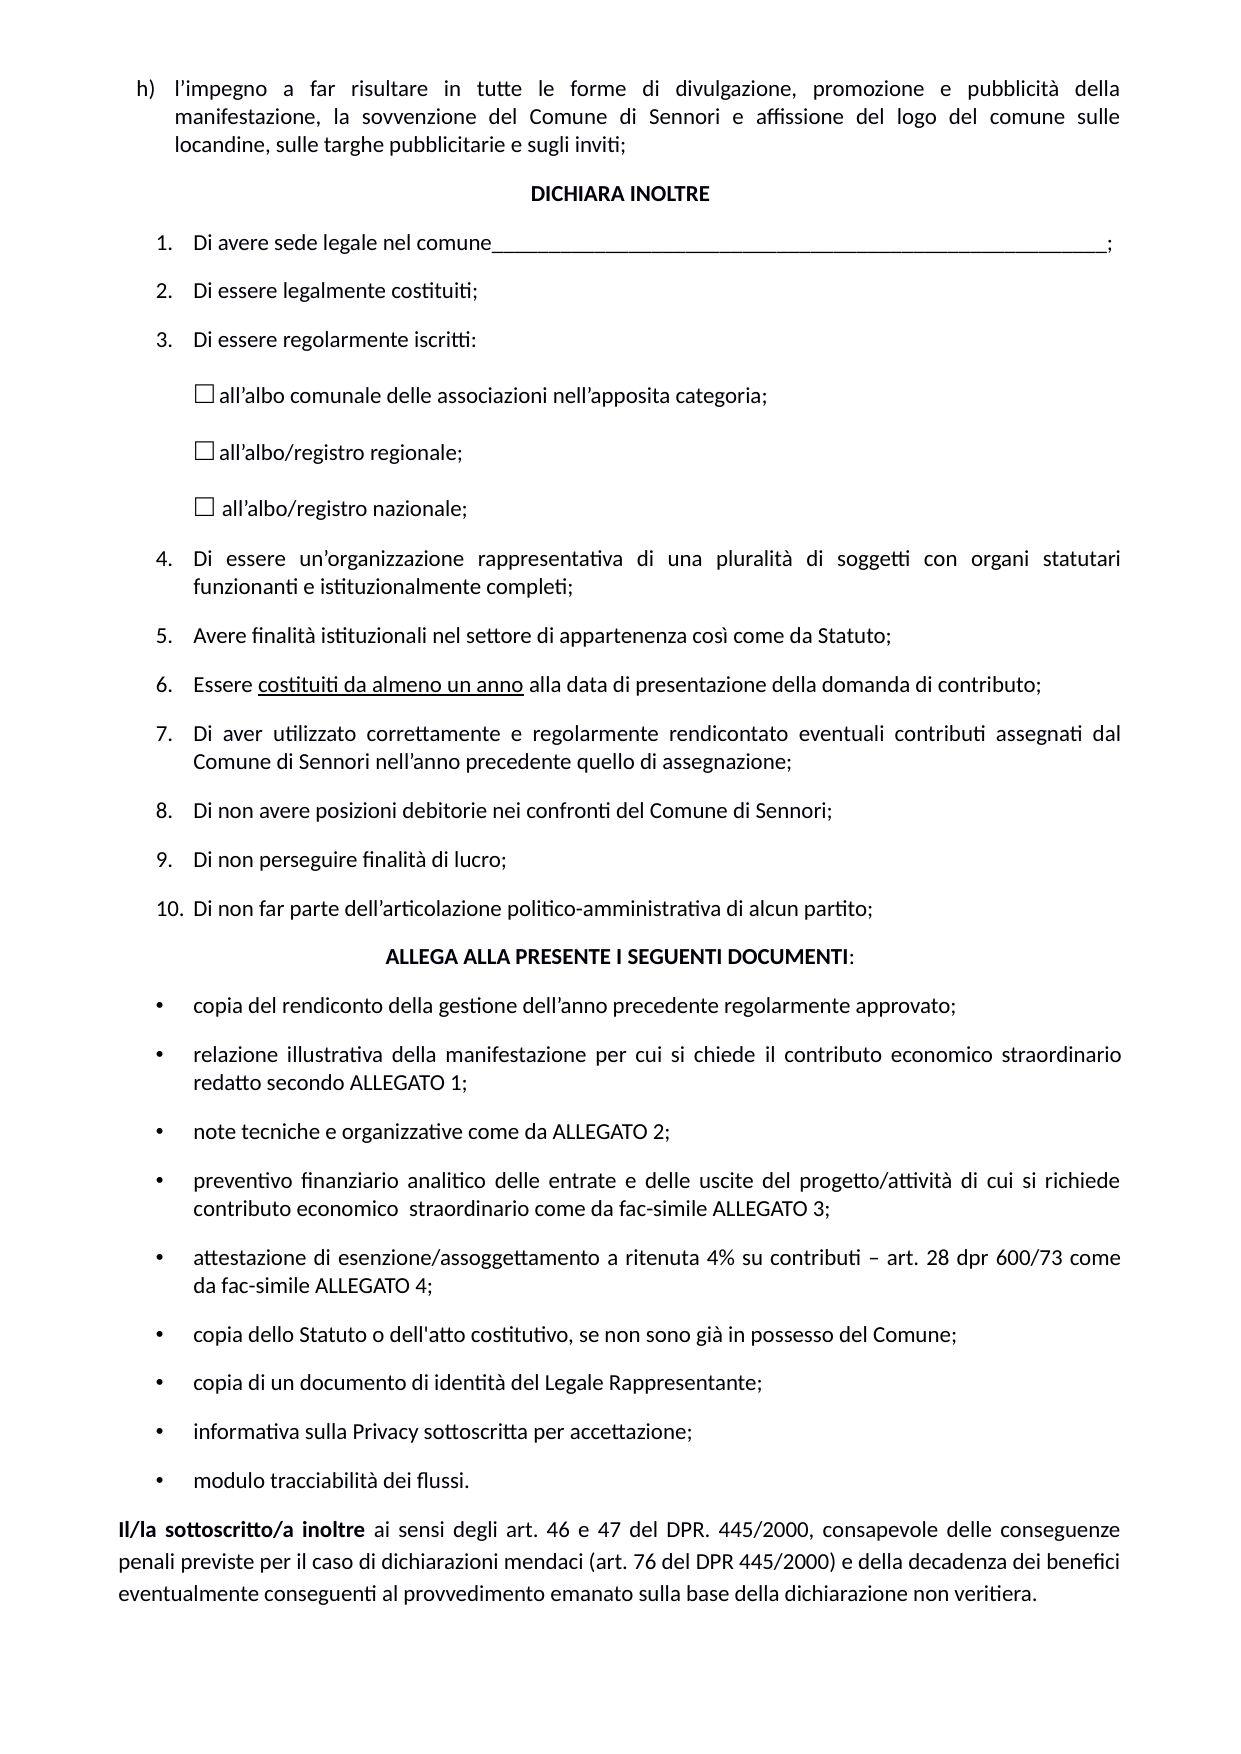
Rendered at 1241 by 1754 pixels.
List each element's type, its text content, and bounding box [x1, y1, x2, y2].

list preventivo finanziario analitico delle entrate e delle uscite del progetto/attività di cui si richiede contributo economico straordinario come da fac-simile ALLEGATO 3; [156, 1166, 1122, 1222]
list Di non far parte dell’articolazione politico-amministrativa di alcun partito; [156, 894, 1122, 922]
list Di non avere posizioni debitorie nei confronti del Comune di Sennori; [156, 796, 1122, 824]
list l’impegno a far risultare in tutte le forme di divulgazione, promozione e pubblicità della manifestazione, la sovvenzione del Comune di Sennori e affissione del logo del comune sulle locandine, sulle targhe pubblicitarie e sugli inviti; [136, 74, 1122, 158]
text ALLEGA ALLA PRESENTE I SEGUENTI DOCUMENTI: [118, 942, 1122, 971]
list Di essere regolarmente iscritti: [156, 325, 1122, 353]
list Di non perseguire finalità di lucro; [156, 845, 1122, 873]
list Di essere legalmente costituiti; [156, 276, 1122, 304]
list copia di un documento di identità del Legale Rappresentante; [156, 1368, 1122, 1397]
text □ all’albo/registro regionale; [118, 431, 1122, 467]
text DICHIARA INOLTRE [118, 179, 1122, 207]
list informativa sulla Privacy sottoscritta per accettazione; [156, 1417, 1122, 1445]
list note tecniche e organizzative come da ALLEGATO 2; [156, 1117, 1122, 1145]
list Di essere un’organizzazione rappresentativa di una pluralità di soggetti con organi statutari funzionanti e istituzionalmente completi; [156, 544, 1122, 601]
text □ all’albo/registro nazionale; [118, 488, 1122, 524]
list Di avere sede legale nel comune______________________________________________________; [156, 228, 1122, 256]
list Essere costituiti da almeno un anno alla data di presentazione della domanda di contributo; [156, 670, 1122, 698]
list relazione illustrativa della manifestazione per cui si chiede il contributo economico straordinario redatto secondo ALLEGATO 1; [156, 1040, 1122, 1096]
text Il/la sottoscritto/a inoltre ai sensi degli art. 46 e 47 del DPR. 445/2000, consapevole delle conseguenze penali previste per il caso di dichiarazioni mendaci (art. 76 del DPR 445/2000) e della decadenza dei benefici eventualmente conseguenti al provvedimento emanato sulla base della dichiarazione non veritiera. [118, 1515, 1122, 1607]
text □ all’albo comunale delle associazioni nell’apposita categoria; [118, 374, 1122, 410]
list copia del rendiconto della gestione dell’anno precedente regolarmente approvato; [156, 991, 1122, 1019]
list modulo tracciabilità dei flussi. [156, 1466, 1122, 1494]
list Di aver utilizzato correttamente e regolarmente rendicontato eventuali contributi assegnati dal Comune di Sennori nell’anno precedente quello di assegnazione; [156, 719, 1122, 775]
list copia dello Statuto o dell'atto costitutivo, se non sono già in possesso del Comune; [156, 1320, 1122, 1348]
list attestazione di esenzione/assoggettamento a ritenuta 4% su contributi – art. 28 dpr 600/73 come da fac-simile ALLEGATO 4; [156, 1243, 1122, 1299]
list Avere finalità istituzionali nel settore di appartenenza così come da Statuto; [156, 621, 1122, 649]
